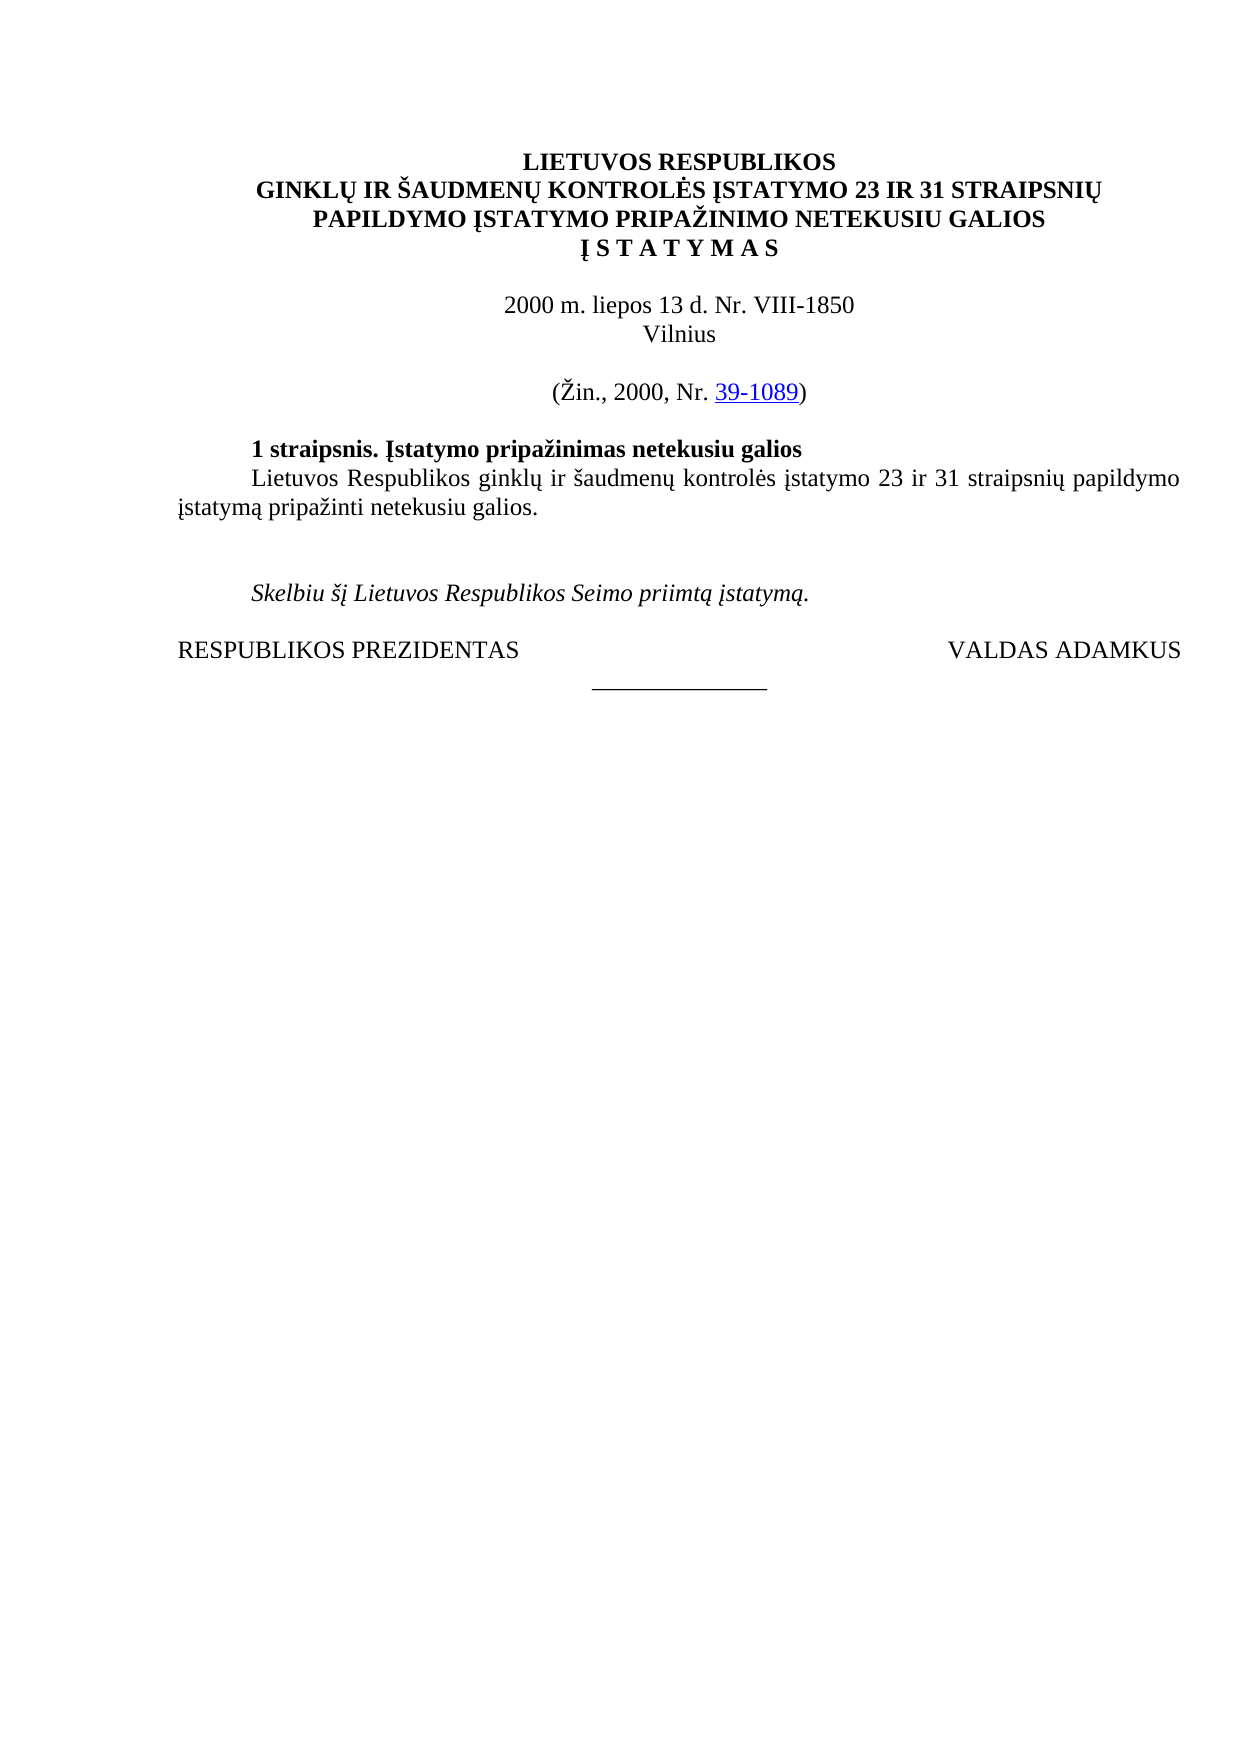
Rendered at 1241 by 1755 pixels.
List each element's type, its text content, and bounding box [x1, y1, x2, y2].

text ______________ [177, 664, 1181, 693]
text 1 straipsnis. Įstatymo pripažinimas netekusiu galios [177, 434, 1181, 463]
text Lietuvos Respublikos ginklų ir šaudmenų kontrolės įstatymo 23 ir 31 straipsnių papildymo įstatymą pripažinti netekusiu galios. [177, 463, 1181, 521]
text LIETUVOS RESPUBLIKOS [177, 147, 1181, 176]
text Vilnius [177, 319, 1181, 348]
text Skelbiu šį Lietuvos Respublikos Seimo priimtą įstatymą. [177, 578, 1181, 607]
text (Žin., 2000, Nr. 39-1089) [177, 377, 1181, 406]
text 2000 m. liepos 13 d. Nr. VIII-1850 [177, 291, 1181, 319]
text GINKLŲ IR ŠAUDMENŲ KONTROLĖS ĮSTATYMO 23 IR 31 STRAIPSNIŲ PAPILDYMO ĮSTATYMO PRIPAŽINIMO NETEKUSIU GALIOS [177, 176, 1181, 233]
text Į S T A T Y M A S [177, 233, 1181, 262]
text RESPUBLIKOS PREZIDENTAS VALDAS ADAMKUS [177, 636, 1181, 664]
